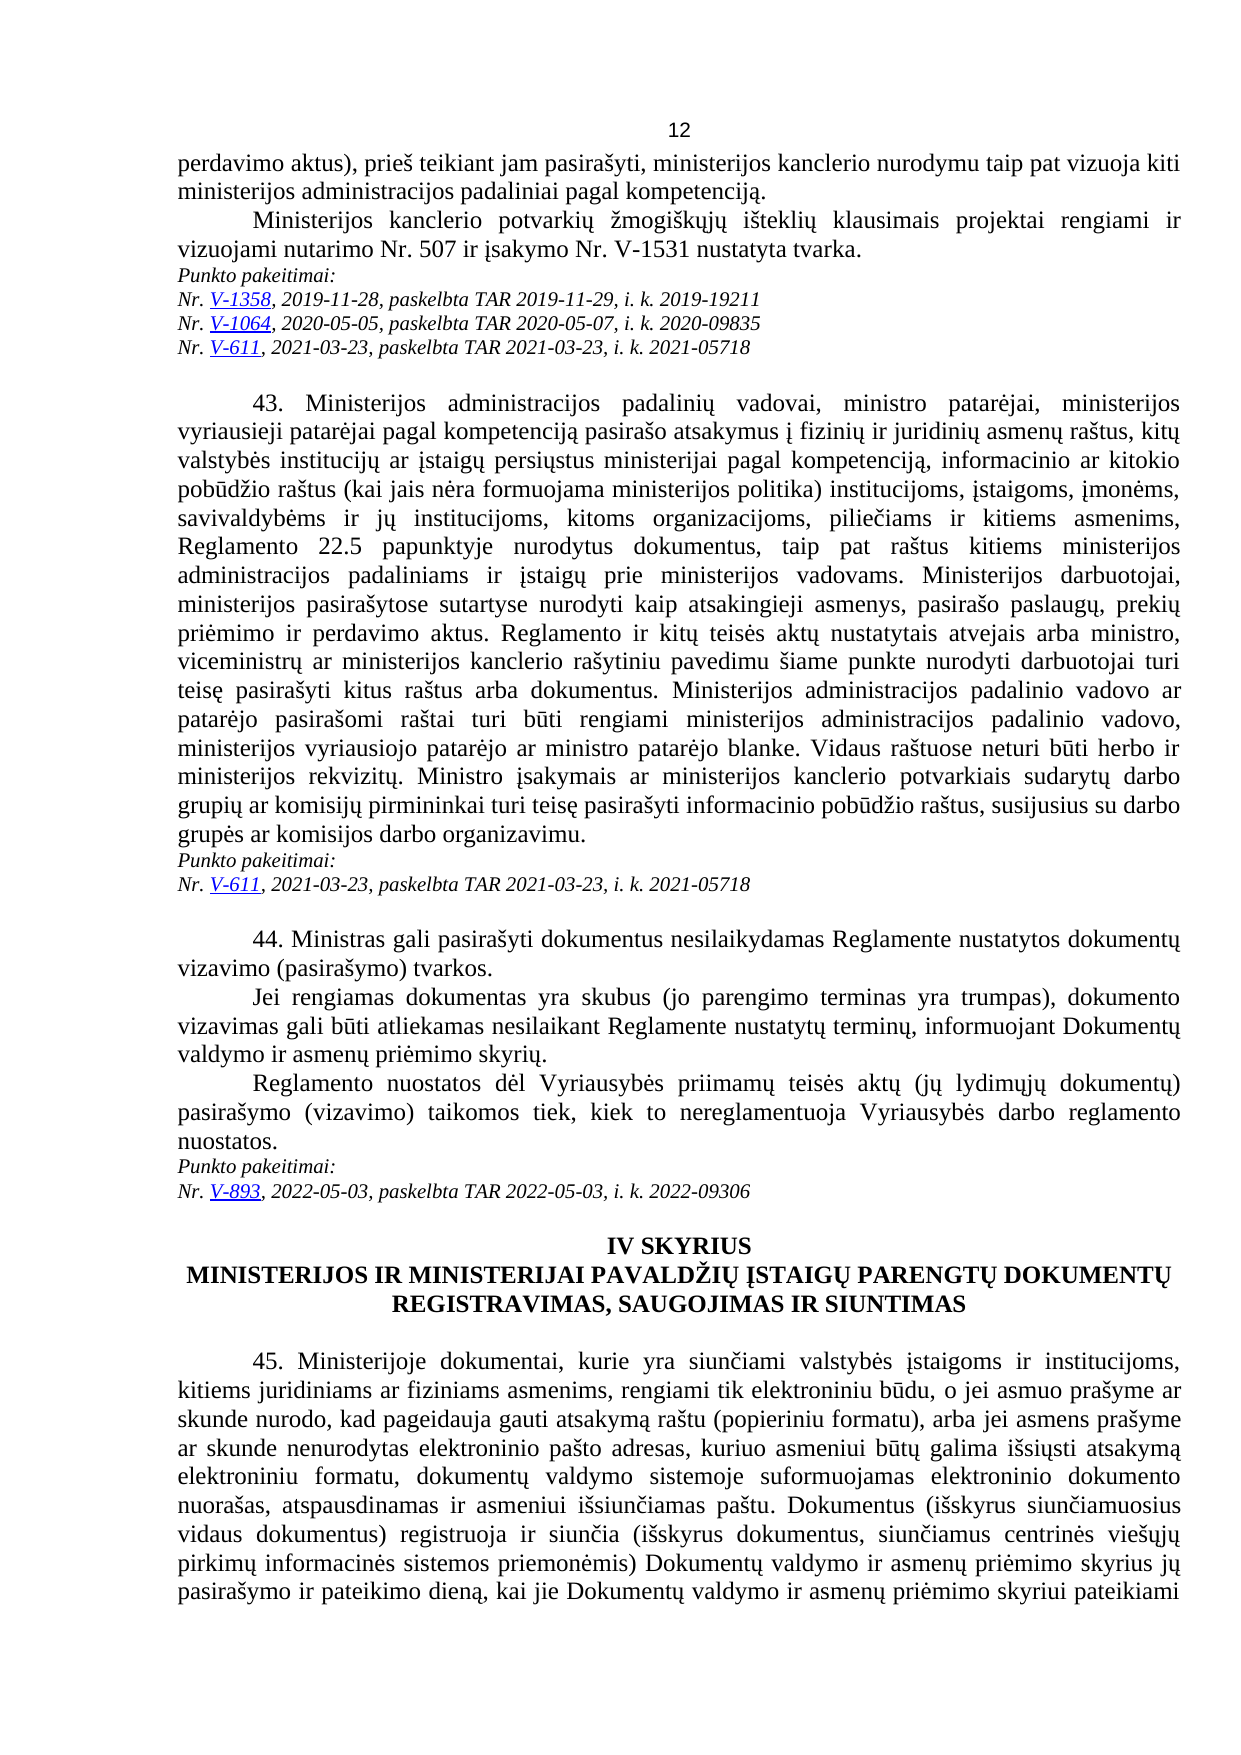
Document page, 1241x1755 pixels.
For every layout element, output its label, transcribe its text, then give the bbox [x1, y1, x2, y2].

text perdavimo aktus), prieš teikiant jam pasirašyti, ministerijos kanclerio nurodymu taip pat vizuoja kiti ministerijos administracijos padaliniai pagal kompetenciją. [177, 148, 1181, 205]
text Jei rengiamas dokumentas yra skubus (jo parengimo terminas yra trumpas), dokumento vizavimas gali būti atliekamas nesilaikant Reglamente nustatytų terminų, informuojant Dokumentų valdymo ir asmenų priėmimo skyrių. [177, 982, 1181, 1068]
text Nr. V-1064, 2020-05-05, paskelbta TAR 2020-05-07, i. k. 2020-09835 [177, 311, 1181, 335]
text Punkto pakeitimai: [177, 263, 1181, 287]
text Nr. V-893, 2022-05-03, paskelbta TAR 2022-05-03, i. k. 2022-09306 [177, 1178, 1181, 1203]
text Punkto pakeitimai: [177, 848, 1181, 872]
text Punkto pakeitimai: [177, 1154, 1181, 1178]
text IV SKYRIUS [177, 1231, 1181, 1260]
text Nr. V-611, 2021-03-23, paskelbta TAR 2021-03-23, i. k. 2021-05718 [177, 872, 1181, 896]
text 45. Ministerijoje dokumentai, kurie yra siunčiami valstybės įstaigoms ir institucijoms, kitiems juridiniams ar fiziniams asmenims, rengiami tik elektroniniu būdu, o jei asmuo prašyme ar skunde nurodo, kad pageidauja gauti atsakymą raštu (popieriniu formatu), arba jei asmens prašyme ar skunde nenurodytas elektroninio pašto adresas, kuriuo asmeniui būtų galima išsiųsti atsakymą elektroniniu formatu, dokumentų valdymo sistemoje suformuojamas elektroninio dokumento nuorašas, atspausdinamas ir asmeniui išsiunčiamas paštu. Dokumentus (išskyrus siunčiamuosius vidaus dokumentus) registruoja ir siunčia (išskyrus dokumentus, siunčiamus centrinės viešųjų pirkimų informacinės sistemos priemonėmis) Dokumentų valdymo ir asmenų priėmimo skyrius jų pasirašymo ir pateikimo dieną, kai jie Dokumentų valdymo ir asmenų priėmimo skyriui pateikiami [177, 1346, 1181, 1605]
text MINISTERIJOS IR MINISTERIJAI PAVALDŽIŲ ĮSTAIGŲ PARENGTŲ DOKUMENTŲ REGISTRAVIMAS, SAUGOJIMAS IR SIUNTIMAS [177, 1260, 1181, 1318]
text Ministerijos kanclerio potvarkių žmogiškųjų išteklių klausimais projektai rengiami ir vizuojami nutarimo Nr. 507 ir įsakymo Nr. V-1531 nustatyta tvarka. [177, 205, 1181, 263]
text 43. Ministerijos administracijos padalinių vadovai, ministro patarėjai, ministerijos vyriausieji patarėjai pagal kompetenciją pasirašo atsakymus į fizinių ir juridinių asmenų raštus, kitų valstybės institucijų ar įstaigų persiųstus ministerijai pagal kompetenciją, informacinio ar kitokio pobūdžio raštus (kai jais nėra formuojama ministerijos politika) institucijoms, įstaigoms, įmonėms, savivaldybėms ir jų institucijoms, kitoms organizacijoms, piliečiams ir kitiems asmenims, Reglamento 22.5 papunktyje nurodytus dokumentus, taip pat raštus kitiems ministerijos administracijos padaliniams ir įstaigų prie ministerijos vadovams. Ministerijos darbuotojai, ministerijos pasirašytose sutartyse nurodyti kaip atsakingieji asmenys, pasirašo paslaugų, prekių priėmimo ir perdavimo aktus. Reglamento ir kitų teisės aktų nustatytais atvejais arba ministro, viceministrų ar ministerijos kanclerio rašytiniu pavedimu šiame punkte nurodyti darbuotojai turi teisę pasirašyti kitus raštus arba dokumentus. Ministerijos administracijos padalinio vadovo ar patarėjo pasirašomi raštai turi būti rengiami ministerijos administracijos padalinio vadovo, ministerijos vyriausiojo patarėjo ar ministro patarėjo blanke. Vidaus raštuose neturi būti herbo ir ministerijos rekvizitų. Ministro įsakymais ar ministerijos kanclerio potvarkiais sudarytų darbo grupių ar komisijų pirmininkai turi teisę pasirašyti informacinio pobūdžio raštus, susijusius su darbo grupės ar komisijos darbo organizavimu. [177, 388, 1181, 848]
text Nr. V-611, 2021-03-23, paskelbta TAR 2021-03-23, i. k. 2021-05718 [177, 335, 1181, 359]
text 44. Ministras gali pasirašyti dokumentus nesilaikydamas Reglamente nustatytos dokumentų vizavimo (pasirašymo) tvarkos. [177, 924, 1181, 982]
text Reglamento nuostatos dėl Vyriausybės priimamų teisės aktų (jų lydimųjų dokumentų) pasirašymo (vizavimo) taikomos tiek, kiek to nereglamentuoja Vyriausybės darbo reglamento nuostatos. [177, 1068, 1181, 1154]
text Nr. V-1358, 2019-11-28, paskelbta TAR 2019-11-29, i. k. 2019-19211 [177, 287, 1181, 311]
